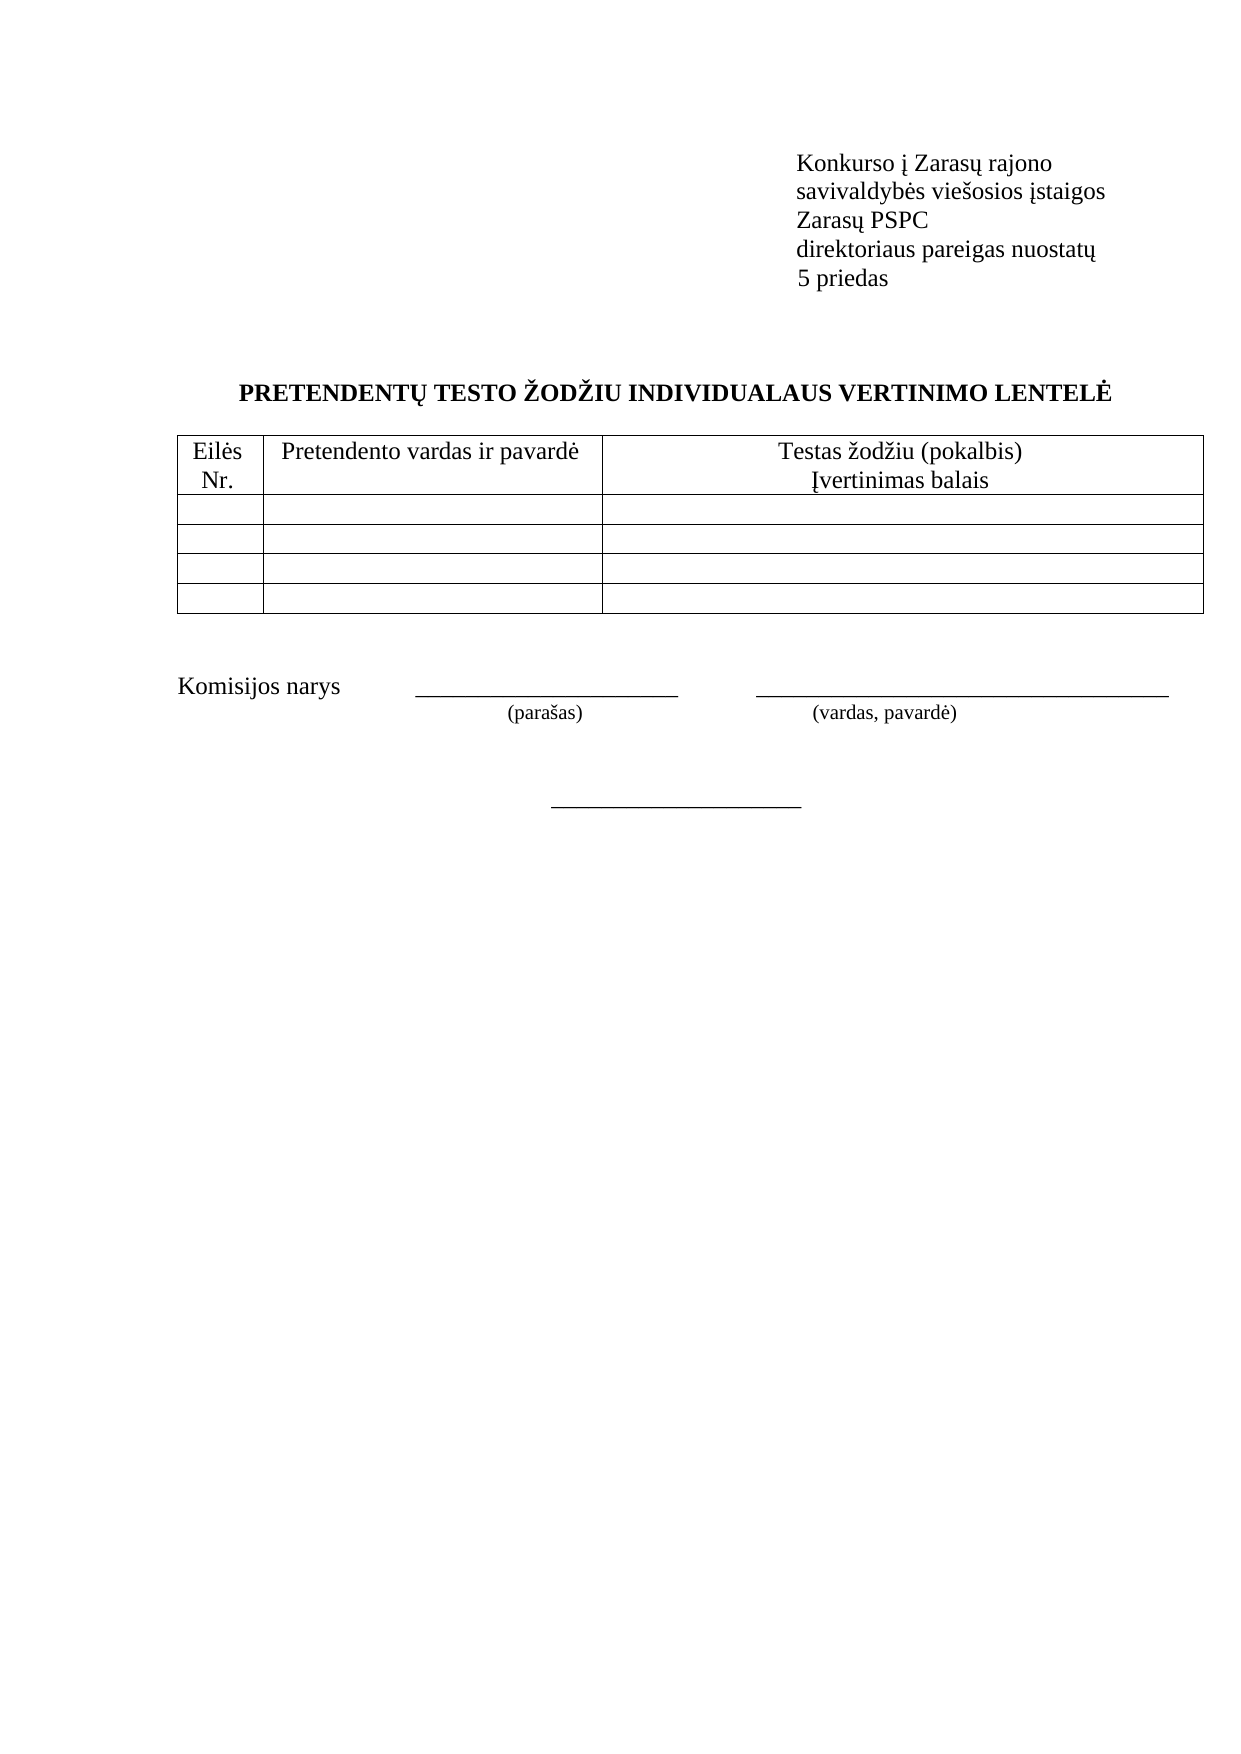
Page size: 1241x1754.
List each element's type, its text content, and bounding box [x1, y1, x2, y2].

text ____________________ [177, 782, 1174, 810]
table_cell [264, 525, 602, 553]
text Komisijos narys _____________________ _________________________________ [177, 671, 1174, 700]
table_cell [603, 584, 1203, 613]
table_cell [264, 584, 602, 613]
text PRETENDENTŲ TESTO ŽODŽIU INDIVIDUALAUS VERTINIMO LENTELĖ [177, 378, 1174, 406]
table_header Testas žodžiu (pokalbis) Įvertinimas balais [603, 436, 1203, 494]
table_cell [603, 554, 1203, 583]
table_cell [264, 554, 602, 583]
table_cell [178, 495, 263, 523]
table_cell [178, 554, 263, 583]
text (parašas) (vardas, pavardė) [177, 700, 1174, 724]
text 5 priedas [797, 263, 1240, 291]
table_cell [178, 525, 263, 553]
table_cell [178, 584, 263, 613]
text Konkurso į Zarasų rajono [796, 148, 1171, 176]
text direktoriaus pareigas nuostatų [796, 234, 1171, 263]
table_cell [603, 525, 1203, 553]
table_cell [603, 495, 1203, 523]
table_header Eilės Nr. [178, 436, 263, 494]
text savivaldybės viešosios įstaigos Zarasų PSPC [796, 176, 1171, 234]
table_cell [264, 495, 602, 523]
table_header Pretendento vardas ir pavardė [264, 436, 602, 494]
